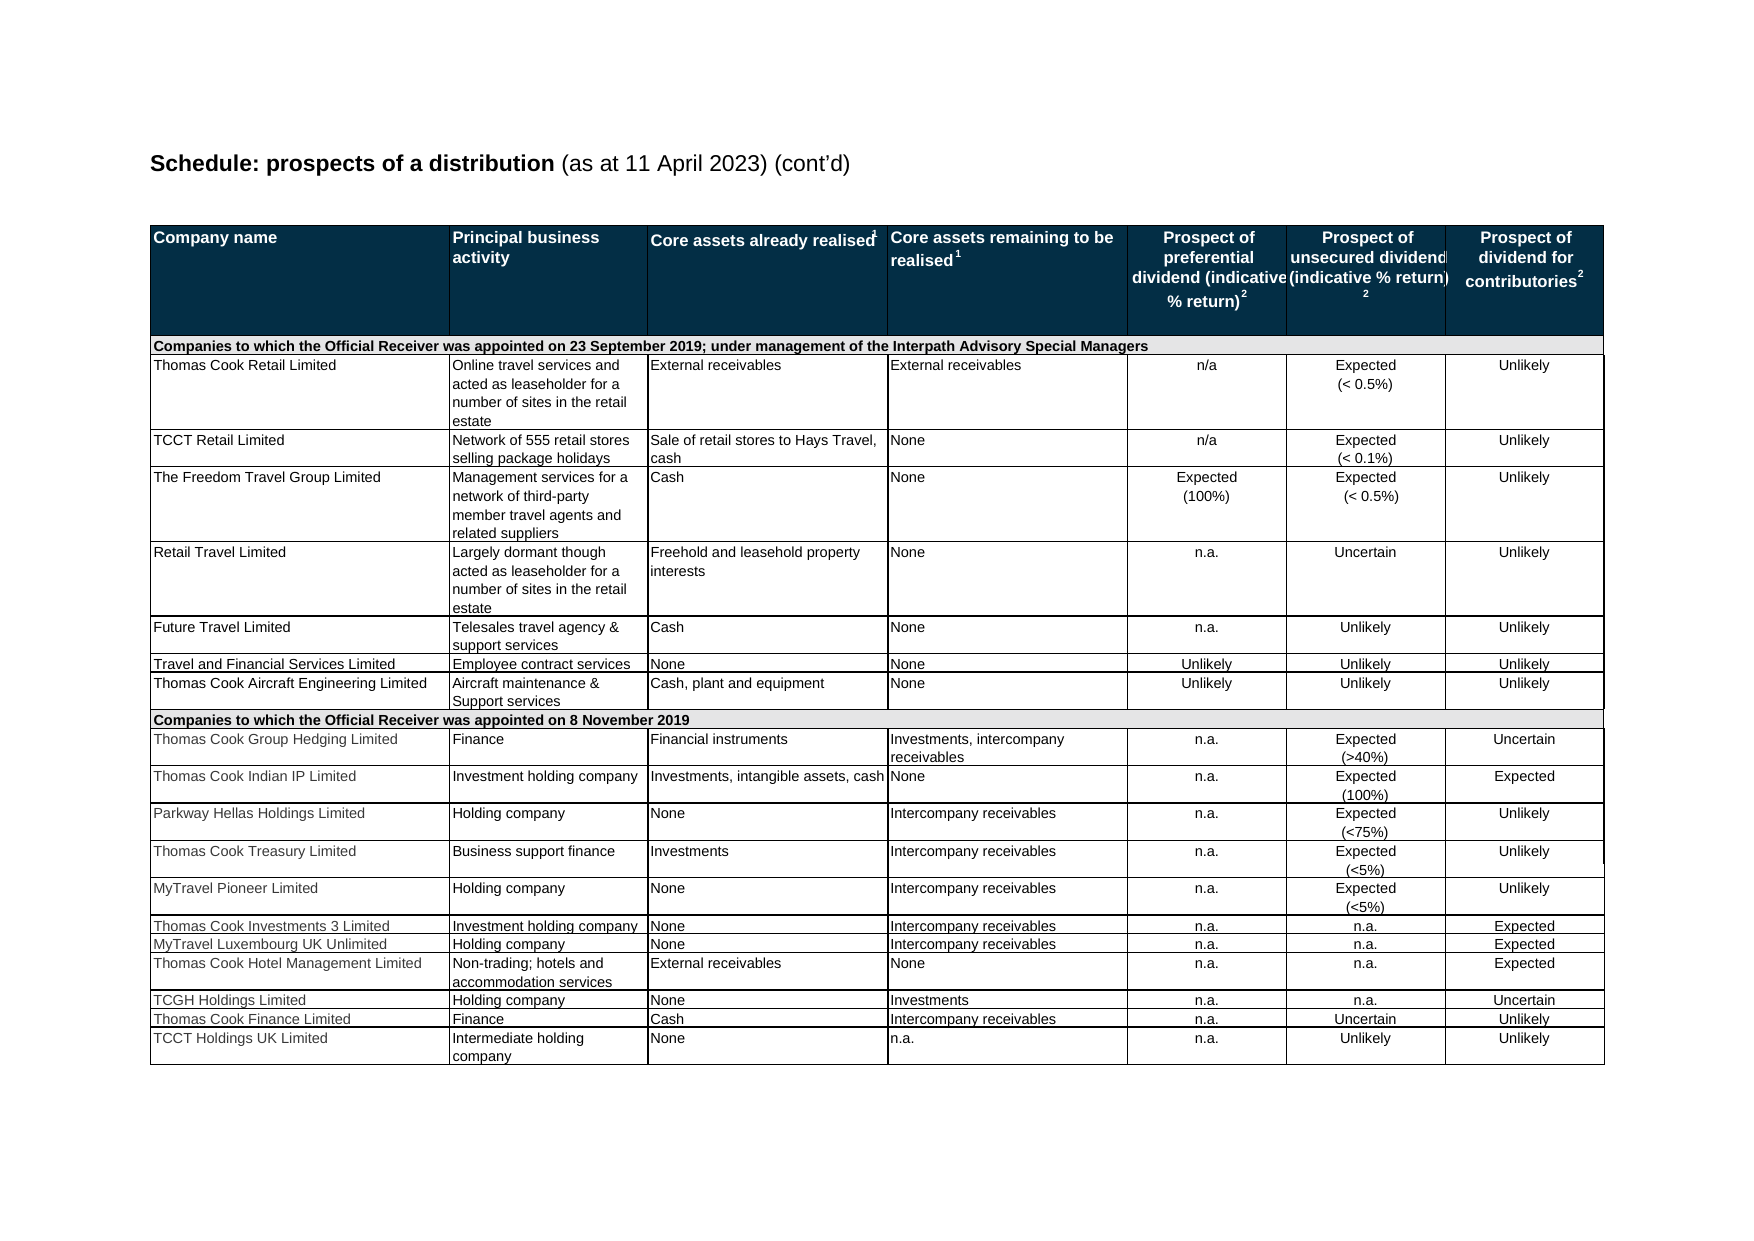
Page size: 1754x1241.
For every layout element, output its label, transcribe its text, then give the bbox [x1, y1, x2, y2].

text Schedule: prospects of a distribution (as at 11 April 2023) (cont’d) [150, 150, 1604, 176]
